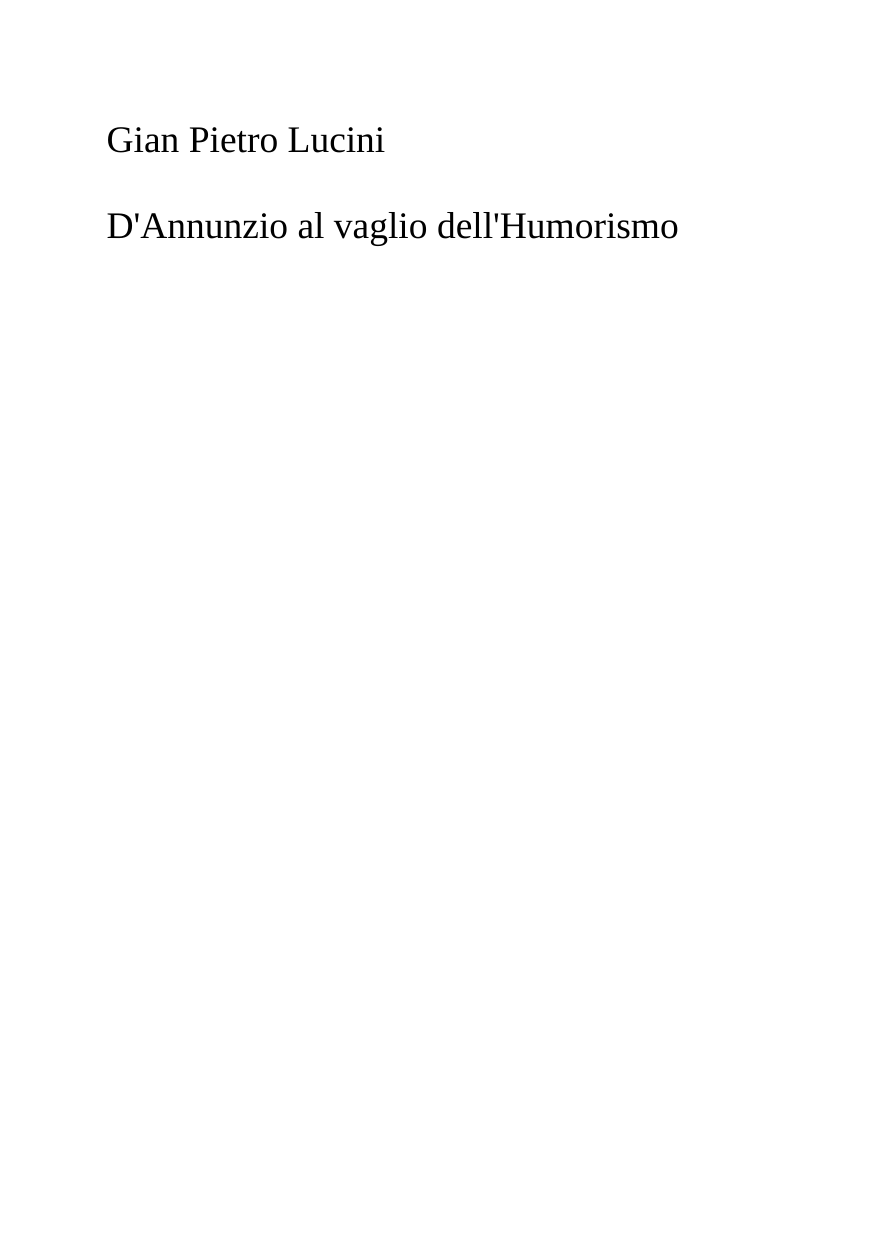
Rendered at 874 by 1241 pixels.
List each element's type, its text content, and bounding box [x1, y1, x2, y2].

text Gian Pietro Lucini [106, 117, 768, 161]
text D'Annunzio al vaglio dell'Humorismo [106, 204, 768, 247]
